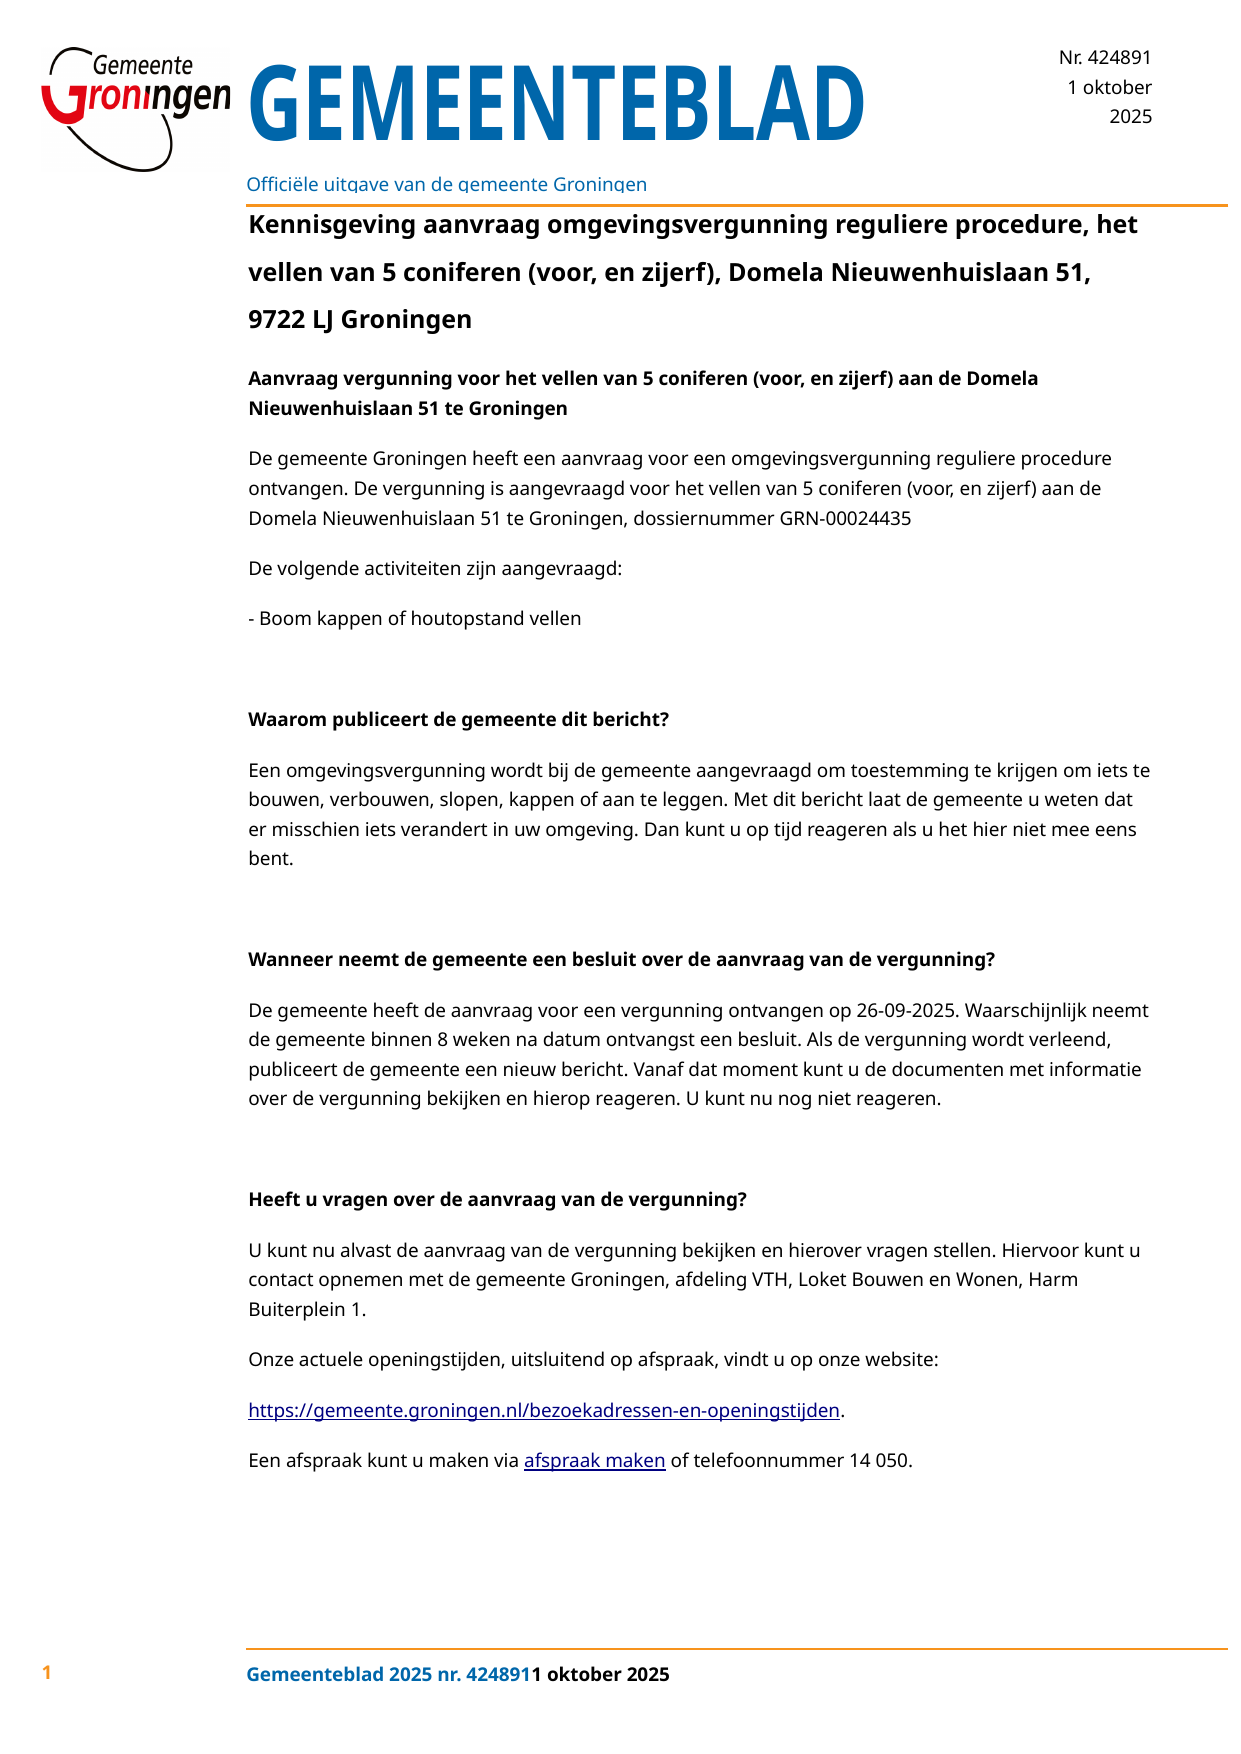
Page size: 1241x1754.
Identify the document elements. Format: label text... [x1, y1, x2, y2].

text De gemeente heeft de aanvraag voor een vergunning ontvangen op 26-09-2025. Waarschijnlijk neemt de gemeente binnen 8 weken na datum ontvangst een besluit. Als de vergunning wordt verleend, publiceert de gemeente een nieuw bericht. Vanaf dat moment kunt u de documenten met informatie over de vergunning bekijken en hierop reageren. U kunt nu nog niet reageren. [248, 997, 1152, 1111]
text Heeft u vragen over de aanvraag van de vergunning? [248, 1186, 1152, 1212]
text https://gemeente.groningen.nl/bezoekadressen-en-openingstijden. [248, 1397, 1152, 1422]
text Onze actuele openingstijden, uitsluitend op afspraak, vindt u op onze website: [248, 1346, 1152, 1372]
text Kennisgeving aanvraag omgevingsvergunning reguliere procedure, het vellen van 5 coniferen (voor, en zijerf), Domela Nieuwenhuislaan 51, 9722 LJ Groningen [248, 207, 1152, 336]
text Waarom publiceert de gemeente dit bericht? [248, 706, 1152, 732]
text Een afspraak kunt u maken via afspraak maken of telefoonnummer 14 050. [248, 1447, 1152, 1473]
text De volgende activiteiten zijn aangevraagd: [248, 555, 1152, 581]
picture [41, 47, 231, 172]
text De gemeente Groningen heeft een aanvraag voor een omgevingsvergunning reguliere procedure ontvangen. De vergunning is aangevraagd voor het vellen van 5 coniferen (voor, en zijerf) aan de Domela Nieuwenhuislaan 51 te Groningen, dossiernummer GRN-00024435 [248, 446, 1152, 530]
text U kunt nu alvast de aanvraag van de vergunning bekijken en hierover vragen stellen. Hiervoor kunt u contact opnemen met de gemeente Groningen, afdeling VTH, Loket Bouwen en Wonen, Harm Buiterplein 1. [248, 1237, 1152, 1322]
text Wanneer neemt de gemeente een besluit over de aanvraag van de vergunning? [248, 946, 1152, 972]
text Een omgevingsvergunning wordt bij de gemeente aangevraagd om toestemming te krijgen om iets te bouwen, verbouwen, slopen, kappen of aan te leggen. Met dit bericht laat de gemeente u weten dat er misschien iets verandert in uw omgeving. Dan kunt u op tijd reageren als u het hier niet mee eens bent. [248, 757, 1152, 871]
text Aanvraag vergunning voor het vellen van 5 coniferen (voor, en zijerf) aan de Domela Nieuwenhuislaan 51 te Groningen [248, 366, 1152, 421]
text - Boom kappen of houtopstand vellen [248, 606, 1152, 631]
